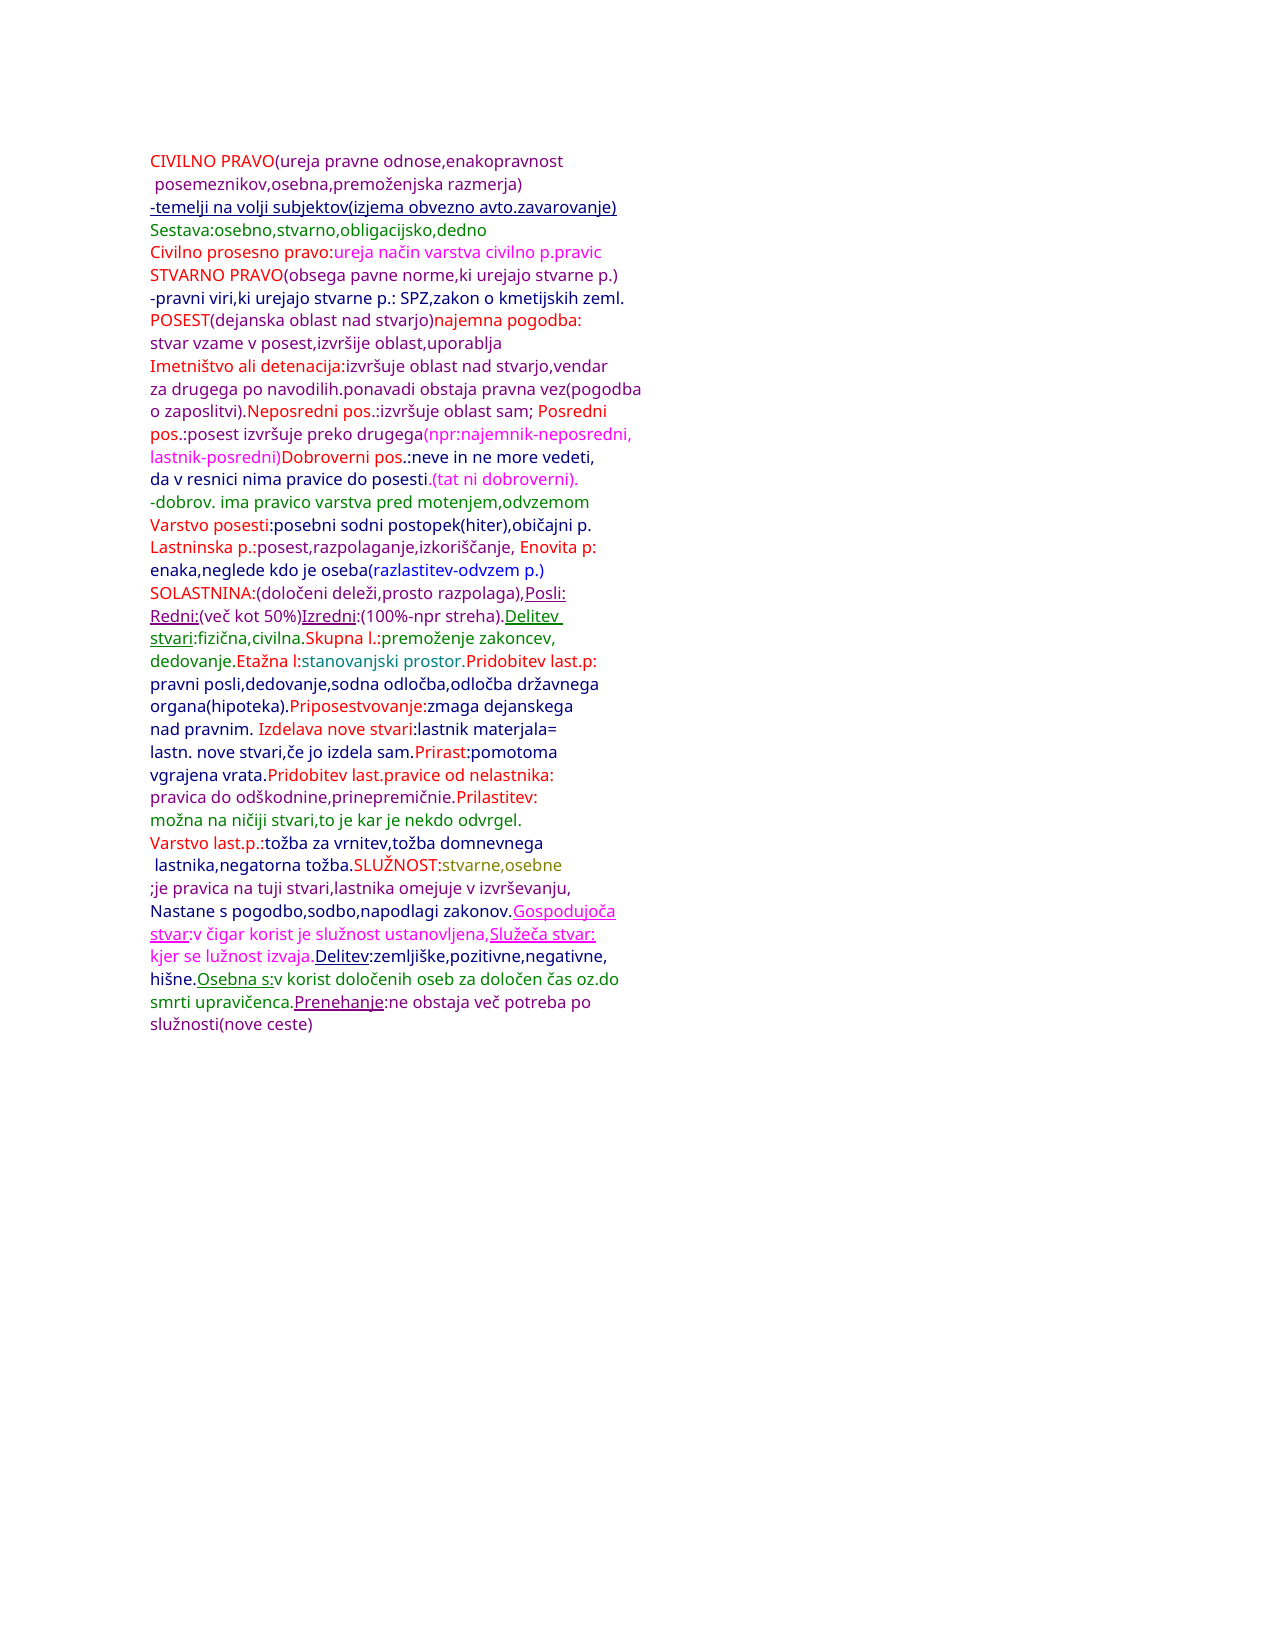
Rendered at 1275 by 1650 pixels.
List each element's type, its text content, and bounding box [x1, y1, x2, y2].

text stvar:v čigar korist je služnost ustanovljena,Služeča stvar: [150, 922, 1125, 945]
text SOLASTNINA:(določeni deleži,prosto razpolaga),Posli: [150, 581, 1125, 604]
text pravni posli,dedovanje,sodna odločba,odločba državnega [150, 672, 1125, 695]
text vgrajena vrata.Pridobitev last.pravice od nelastnika: [150, 763, 1125, 786]
text Sestava:osebno,stvarno,obligacijsko,dedno [150, 218, 1125, 241]
text -dobrov. ima pravico varstva pred motenjem,odvzemom [150, 491, 1125, 513]
text pravica do odškodnine,prinepremičnie.Prilastitev: [150, 786, 1125, 808]
text hišne.Osebna s:v korist določenih oseb za določen čas oz.do [150, 967, 1125, 990]
text lastnika,negatorna tožba.SLUŽNOST:stvarne,osebne [150, 854, 1125, 877]
text da v resnici nima pravice do posesti.(tat ni dobroverni). [150, 468, 1125, 491]
text CIVILNO PRAVO(ureja pravne odnose,enakopravnost [150, 150, 1125, 173]
text organa(hipoteka).Priposestvovanje:zmaga dejanskega [150, 695, 1125, 718]
text lastnik-posredni)Dobroverni pos.:neve in ne more vedeti, [150, 445, 1125, 468]
text Nastane s pogodbo,sodbo,napodlagi zakonov.Gospodujoča [150, 899, 1125, 922]
text kjer se lužnost izvaja.Delitev:zemljiške,pozitivne,negativne, [150, 945, 1125, 967]
text -pravni viri,ki urejajo stvarne p.: SPZ,zakon o kmetijskih zeml. [150, 286, 1125, 309]
text lastn. nove stvari,če jo izdela sam.Prirast:pomotoma [150, 740, 1125, 763]
text Redni:(več kot 50%)Izredni:(100%-npr streha).Delitev [150, 604, 1125, 627]
text -temelji na volji subjektov(izjema obvezno avto.zavarovanje) [150, 195, 1125, 218]
text za drugega po navodilih.ponavadi obstaja pravna vez(pogodba [150, 377, 1125, 400]
text služnosti(nove ceste) [150, 1013, 1125, 1036]
text stvari:fizična,civilna.Skupna l.:premoženje zakoncev, [150, 627, 1125, 649]
text dedovanje.Etažna l:stanovanjski prostor.Pridobitev last.p: [150, 649, 1125, 672]
text Lastninska p.:posest,razpolaganje,izkoriščanje, Enovita p: [150, 536, 1125, 559]
text nad pravnim. Izdelava nove stvari:lastnik materjala= [150, 718, 1125, 740]
text enaka,neglede kdo je oseba(razlastitev-odvzem p.) [150, 559, 1125, 581]
text pos.:posest izvršuje preko drugega(npr:najemnik-neposredni, [150, 422, 1125, 445]
text Varstvo last.p.:tožba za vrnitev,tožba domnevnega [150, 831, 1125, 854]
text o zaposlitvi).Neposredni pos.:izvršuje oblast sam; Posredni [150, 400, 1125, 422]
text stvar vzame v posest,izvršije oblast,uporablja [150, 332, 1125, 354]
text POSEST(dejanska oblast nad stvarjo)najemna pogodba: [150, 309, 1125, 332]
text Varstvo posesti:posebni sodni postopek(hiter),običajni p. [150, 513, 1125, 536]
text možna na ničiji stvari,to je kar je nekdo odvrgel. [150, 808, 1125, 831]
text ;je pravica na tuji stvari,lastnika omejuje v izvrševanju, [150, 877, 1125, 899]
text Imetništvo ali detenacija:izvršuje oblast nad stvarjo,vendar [150, 354, 1125, 377]
text smrti upravičenca.Prenehanje:ne obstaja več potreba po [150, 990, 1125, 1013]
text Civilno prosesno pravo:ureja način varstva civilno p.pravic [150, 241, 1125, 263]
text posemeznikov,osebna,premoženjska razmerja) [150, 173, 1125, 195]
text STVARNO PRAVO(obsega pavne norme,ki urejajo stvarne p.) [150, 263, 1125, 286]
